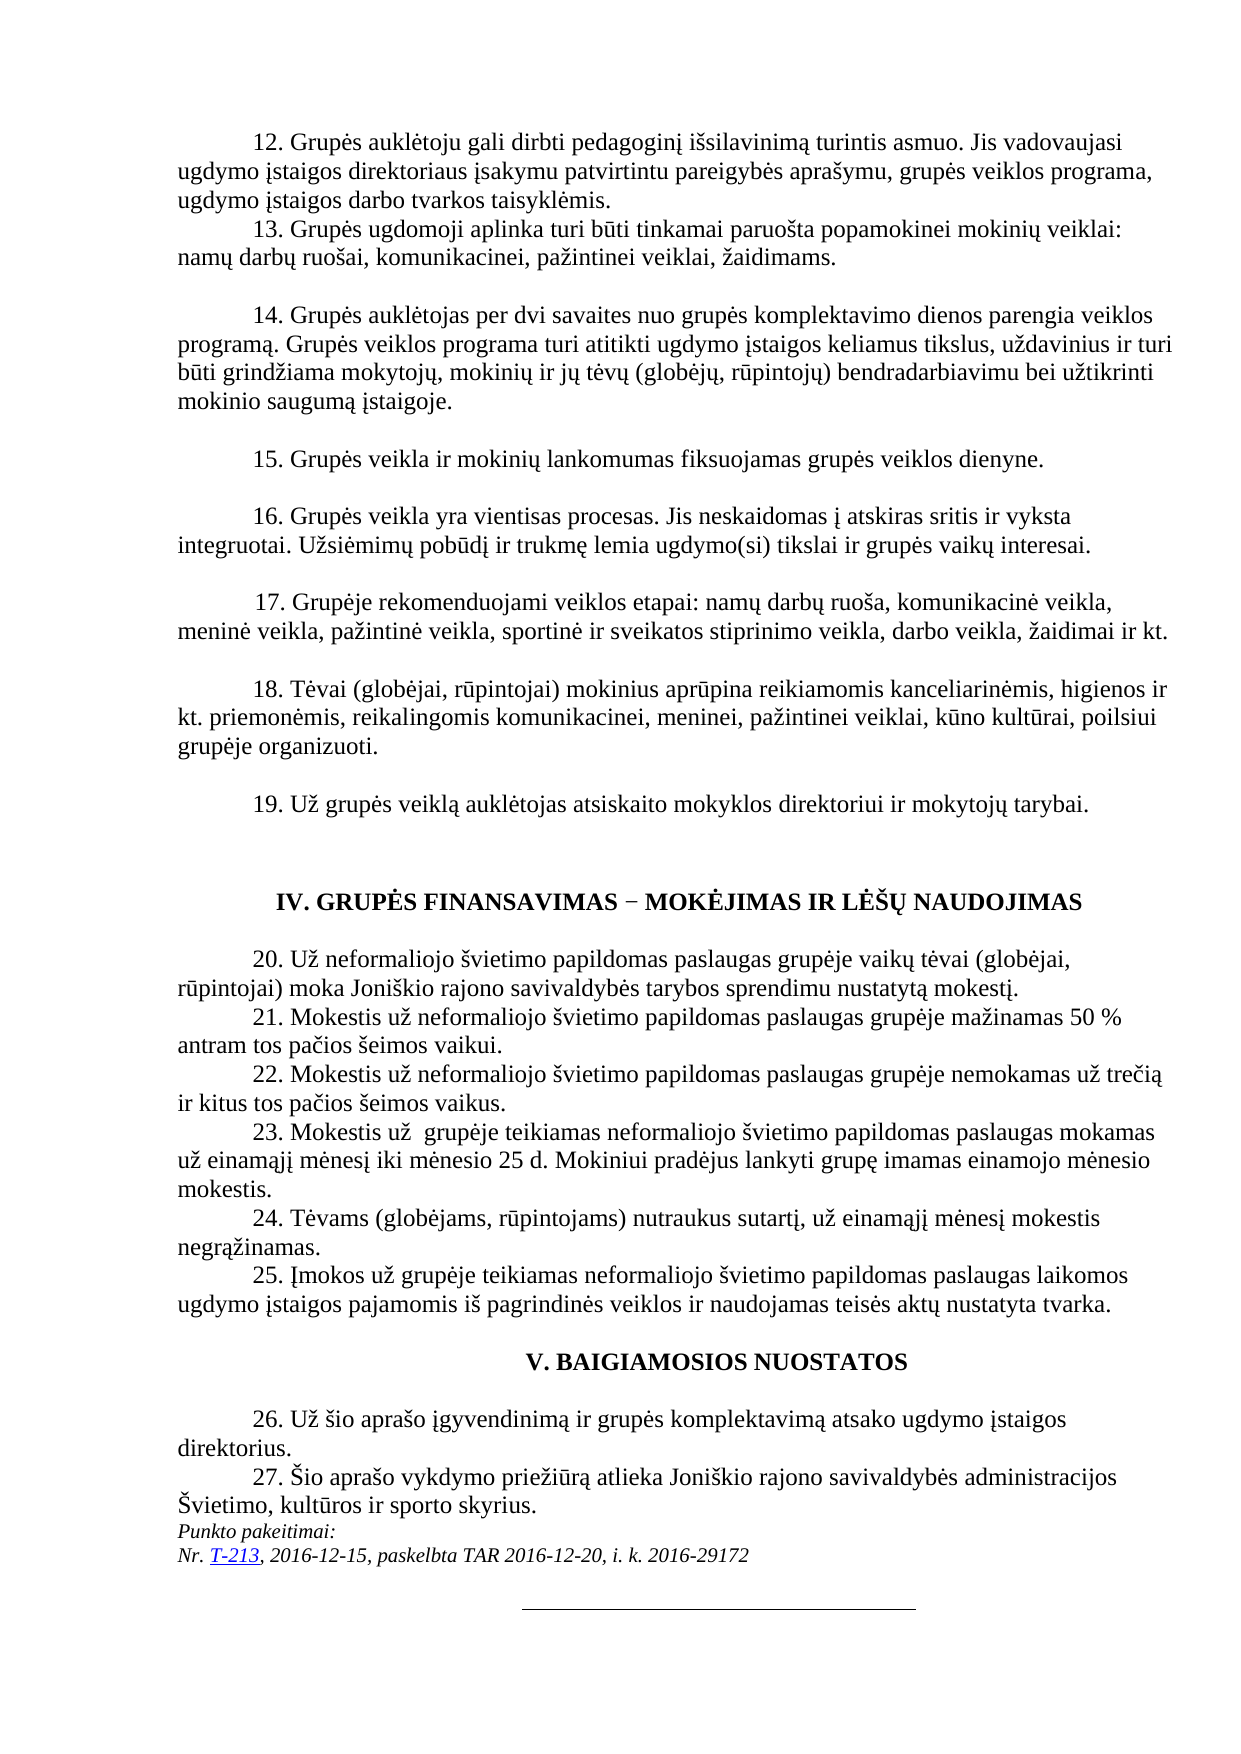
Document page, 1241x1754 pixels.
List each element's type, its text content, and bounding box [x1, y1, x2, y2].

text 26. Už šio aprašo įgyvendinimą ir grupės komplektavimą atsako ugdymo įstaigos direktorius. [177, 1404, 1181, 1462]
text 18. Tėvai (globėjai, rūpintojai) mokinius aprūpina reikiamomis kanceliarinėmis, higienos ir kt. priemonėmis, reikalingomis komunikacinei, meninei, pažintinei veiklai, kūno kultūrai, poilsiui grupėje organizuoti. [177, 674, 1181, 760]
text 13. Grupės ugdomoji aplinka turi būti tinkamai paruošta popamokinei mokinių veiklai: namų darbų ruošai, komunikacinei, pažintinei veiklai, žaidimams. [177, 214, 1181, 271]
text 16. Grupės veikla yra vientisas procesas. Jis neskaidomas į atskiras sritis ir vyksta integruotai. Užsiėmimų pobūdį ir trukmę lemia ugdymo(si) tikslai ir grupės vaikų interesai. [177, 501, 1181, 559]
text 12. Grupės auklėtoju gali dirbti pedagoginį išsilavinimą turintis asmuo. Jis vadovaujasi ugdymo įstaigos direktoriaus įsakymu patvirtintu pareigybės aprašymu, grupės veiklos programa, ugdymo įstaigos darbo tvarkos taisyklėmis. [177, 127, 1181, 214]
text 20. Už neformaliojo švietimo papildomas paslaugas grupėje vaikų tėvai (globėjai, rūpintojai) moka Joniškio rajono savivaldybės tarybos sprendimu nustatytą mokestį. [177, 944, 1181, 1002]
text Nr. T-213, 2016-12-15, paskelbta TAR 2016-12-20, i. k. 2016-29172 [177, 1543, 1181, 1567]
text V. BAIGIAMOSIOS NUOSTATOS [177, 1347, 1181, 1376]
text 25. Įmokos už grupėje teikiamas neformaliojo švietimo papildomas paslaugas laikomos ugdymo įstaigos pajamomis iš pagrindinės veiklos ir naudojamas teisės aktų nustatyta tvarka. [177, 1261, 1181, 1318]
text 19. Už grupės veiklą auklėtojas atsiskaito mokyklos direktoriui ir mokytojų tarybai. [177, 789, 1181, 817]
text 24. Tėvams (globėjams, rūpintojams) nutraukus sutartį, už einamąjį mėnesį mokestis negrąžinamas. [177, 1203, 1181, 1261]
text 22. Mokestis už neformaliojo švietimo papildomas paslaugas grupėje nemokamas už trečią ir kitus tos pačios šeimos vaikus. [177, 1059, 1181, 1117]
text IV. Grupės finansavimas − mokėjimas ir lėšų naudojimas [177, 887, 1181, 916]
text Punkto pakeitimai: [177, 1519, 1181, 1543]
text 21. Mokestis už neformaliojo švietimo papildomas paslaugas grupėje mažinamas 50 % antram tos pačios šeimos vaikui. [177, 1002, 1181, 1059]
text 23. Mokestis už grupėje teikiamas neformaliojo švietimo papildomas paslaugas mokamas už einamąjį mėnesį iki mėnesio 25 d. Mokiniui pradėjus lankyti grupę imamas einamojo mėnesio mokestis. [177, 1117, 1181, 1203]
text 27. Šio aprašo vykdymo priežiūrą atlieka Joniškio rajono savivaldybės administracijos Švietimo, kultūros ir sporto skyrius. [177, 1462, 1181, 1519]
text 15. Grupės veikla ir mokinių lankomumas fiksuojamas grupės veiklos dienyne. [177, 444, 1181, 472]
text 14. Grupės auklėtojas per dvi savaites nuo grupės komplektavimo dienos parengia veiklos programą. Grupės veiklos programa turi atitikti ugdymo įstaigos keliamus tikslus, uždavinius ir turi būti grindžiama mokytojų, mokinių ir jų tėvų (globėjų, rūpintojų) bendradarbiavimu bei užtikrinti mokinio saugumą įstaigoje. [177, 300, 1181, 415]
text 17. Grupėje rekomenduojami veiklos etapai: namų darbų ruoša, komunikacinė veikla, meninė veikla, pažintinė veikla, sportinė ir sveikatos stiprinimo veikla, darbo veikla, žaidimai ir kt. [177, 587, 1181, 645]
